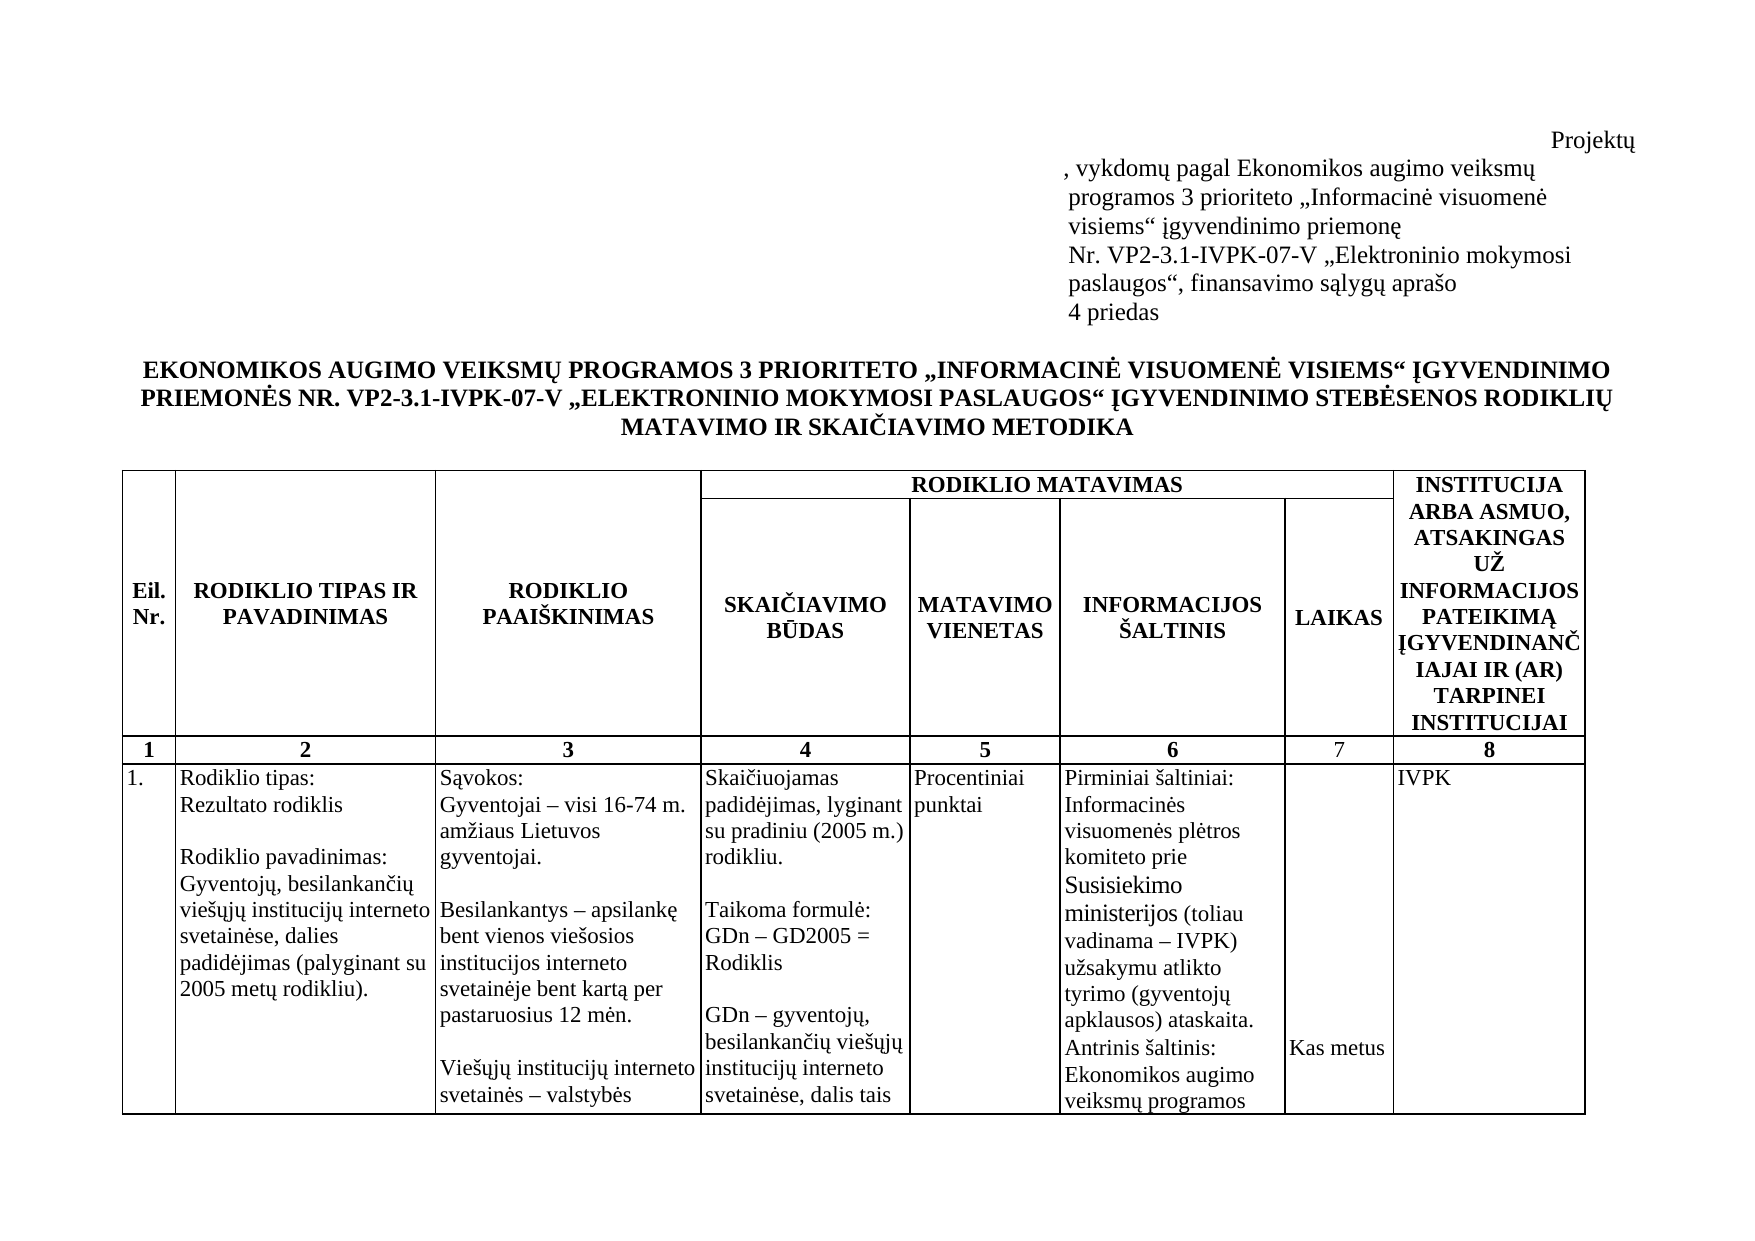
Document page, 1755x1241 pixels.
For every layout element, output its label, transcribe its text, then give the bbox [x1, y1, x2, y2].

table_cell 4 [702, 737, 909, 763]
table_cell INFORMACIJOS ŠALTINIS [1061, 499, 1284, 735]
text programos 3 prioriteto „Informacinė visuomenė [118, 182, 1636, 211]
table_header INSTITUCIJA ARBA ASMUO, ATSAKINGAS UŽ INFORMACIJOS PATEIKIMĄ ĮGYVENDINANČIAJAI IR (AR) TARPINEI INSTITUCIJAI [1394, 471, 1584, 735]
table_header Eil. Nr. [123, 471, 175, 735]
table_cell MATAVIMO VIENETAS [911, 499, 1059, 735]
table_cell Skaičiuojamas padidėjimas, lyginant su pradiniu (2005 m.) rodikliu. Taikoma formulė: GDn – GD2005 = Rodiklis GDn – gyventojų, besilankančių viešųjų institucijų interneto svetainėse, dalis tais [702, 765, 909, 1113]
table_header RODIKLIO MATAVIMAS [702, 471, 1393, 498]
table_cell 8 [1394, 737, 1584, 763]
table_cell 6 [1061, 737, 1284, 763]
table_cell [1286, 765, 1393, 1033]
text Projektų, vykdomų pagal Ekonomikos augimo veiksmų [1063, 125, 1636, 182]
table_cell 3 [436, 737, 700, 763]
text EKONOMIKOS AUGIMO VEIKSMŲ PROGRAMOS 3 PRIORITETO „INFORMACINĖ VISUOMENĖ VISIEMS“ ĮGYVENDINIMO PRIEMONĖS NR. VP2-3.1-IVPK-07-V „ELEKTRONINIO MOKYMOSI PASLAUGOS“ ĮGYVENDINIMO STEBĖSENOS RODIKLIŲ MATAVIMO IR SKAIČIAVIMO METODIKA [118, 355, 1636, 441]
table_cell Rodiklio tipas: Rezultato rodiklis Rodiklio pavadinimas: Gyventojų, besilankančių viešųjų institucijų interneto svetainėse, dalies padidėjimas (palyginant su 2005 metų rodikliu). [176, 765, 435, 1113]
table_cell Kas metus [1286, 1033, 1393, 1113]
text 4 priedas [1068, 297, 1636, 326]
table_header RODIKLIO TIPAS IR PAVADINIMAS [176, 471, 435, 735]
text Nr. VP2-3.1-IVPK-07-V „Elektroninio mokymosi [118, 240, 1636, 268]
table_cell Pirminiai šaltiniai: Informacinės visuomenės plėtros komiteto prie Susisiekimo ministerijos (toliau vadinama – IVPK) užsakymu atlikto tyrimo (gyventojų apklausos) ataskaita. [1061, 765, 1284, 1033]
text visiems“ įgyvendinimo priemonę [118, 211, 1636, 240]
table_cell Procentiniai punktai [911, 765, 1059, 1113]
text paslaugos“, finansavimo sąlygų aprašo [118, 268, 1636, 297]
table_cell LAIKAS [1286, 499, 1393, 735]
table_cell 1 [123, 737, 175, 763]
table_cell 5 [911, 737, 1059, 763]
table_cell 1. [123, 765, 175, 1113]
table_cell IVPK [1394, 765, 1584, 1113]
table_cell Sąvokos: Gyventojai – visi 16-74 m. amžiaus Lietuvos gyventojai. Besilankantys – apsilankę bent vienos viešosios institucijos interneto svetainėje bent kartą per pastaruosius 12 mėn. Viešųjų institucijų interneto svetainės – valstybės [436, 765, 700, 1113]
table_cell 2 [176, 737, 435, 763]
table_cell SKAIČIAVIMO BŪDAS [702, 499, 909, 735]
table_cell 7 [1286, 737, 1393, 763]
table_cell Antrinis šaltinis: Ekonomikos augimo veiksmų programos [1061, 1033, 1284, 1113]
table_header RODIKLIO PAAIŠKINIMAS [436, 471, 700, 735]
